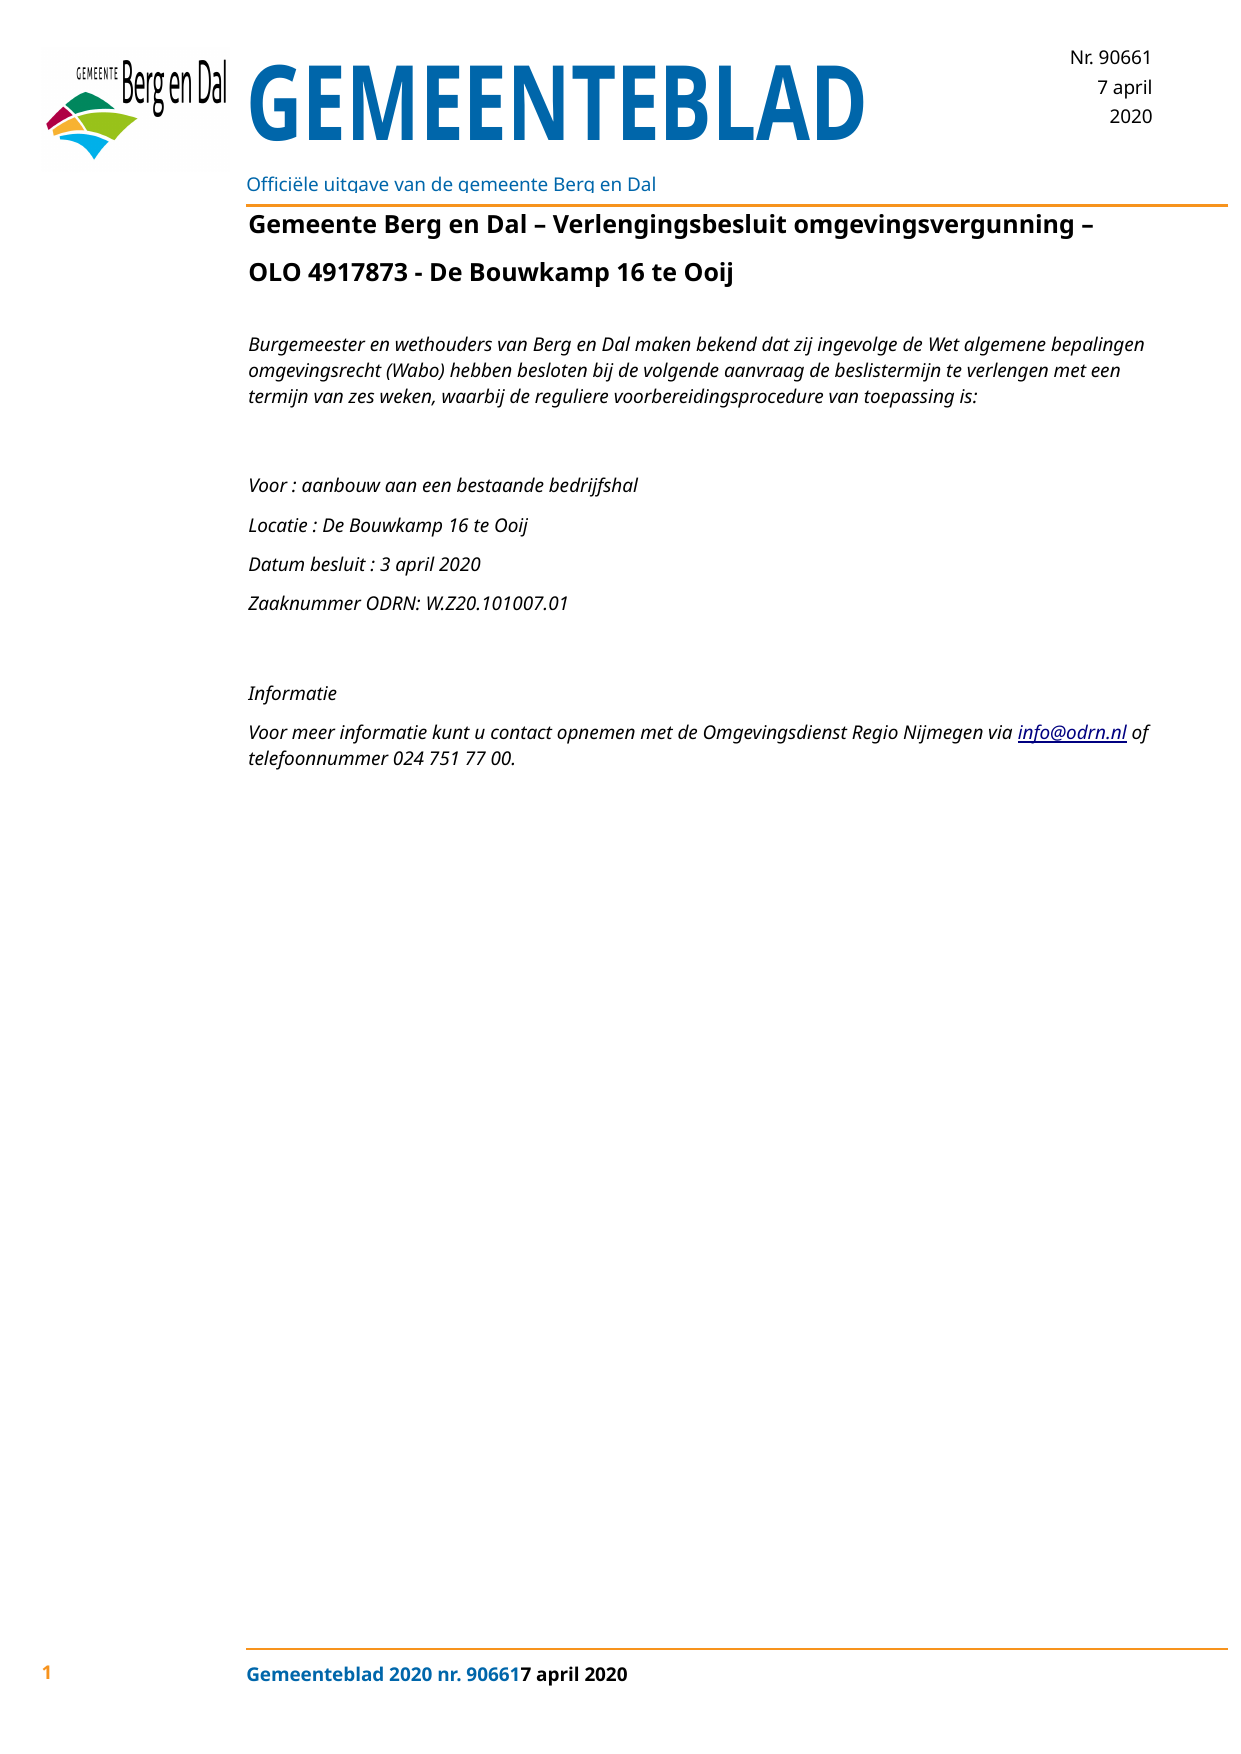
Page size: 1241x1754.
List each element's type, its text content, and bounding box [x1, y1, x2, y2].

text Voor : aanbouw aan een bestaande bedrijfshal [248, 473, 1152, 498]
text Gemeente Berg en Dal – Verlengingsbesluit omgevingsvergunning – OLO 4917873 - De Bouwkamp 16 te Ooij [248, 207, 1152, 288]
text Zaaknummer ODRN: W.Z20.101007.01 [248, 590, 1152, 616]
text Informatie [248, 680, 1152, 706]
text Datum besluit : 3 april 2020 [248, 551, 1152, 577]
text Locatie : De Bouwkamp 16 te Ooij [248, 512, 1152, 538]
text Burgemeester en wethouders van Berg en Dal maken bekend dat zij ingevolge de Wet algemene bepalingen omgevingsrecht (Wabo) hebben besloten bij de volgende aanvraag de beslistermijn te verlengen met een termijn van zes weken, waarbij de reguliere voorbereidingsprocedure van toepassing is: [248, 331, 1152, 409]
picture [41, 47, 231, 172]
text Voor meer informatie kunt u contact opnemen met de Omgevingsdienst Regio Nijmegen via info@odrn.nl of telefoonnummer 024 751 77 00. [248, 719, 1152, 771]
